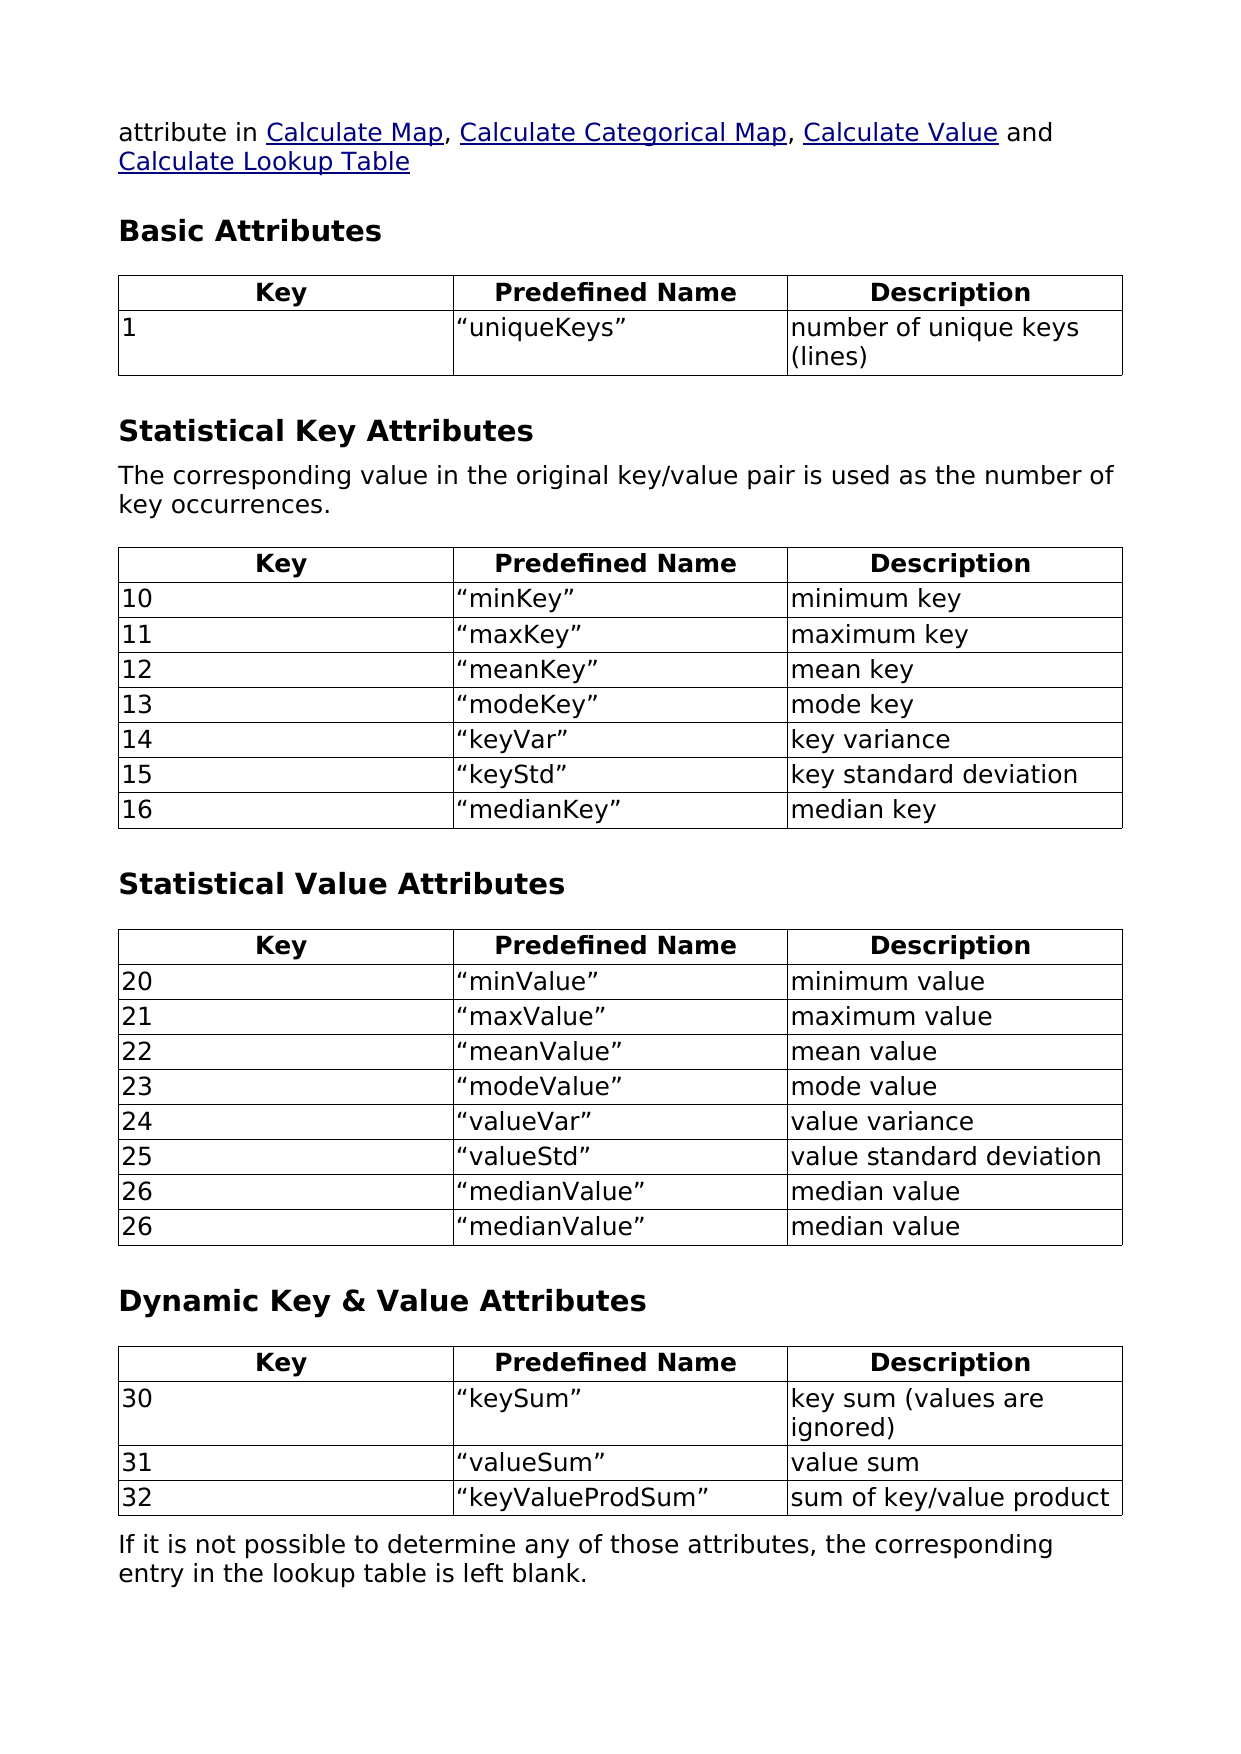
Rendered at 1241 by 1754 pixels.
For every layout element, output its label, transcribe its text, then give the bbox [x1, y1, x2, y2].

table_cell 23 [119, 1070, 453, 1104]
table_cell “maxKey” [454, 618, 787, 652]
table_cell number of unique keys (lines) [788, 311, 1122, 374]
table_cell 32 [119, 1481, 453, 1515]
table_cell value sum [788, 1446, 1122, 1480]
table_cell 31 [119, 1446, 453, 1480]
table_cell median value [788, 1175, 1122, 1209]
table_cell “modeValue” [454, 1070, 787, 1104]
table_cell 26 [119, 1210, 453, 1244]
table_cell “meanKey” [454, 653, 787, 687]
table_cell “keyVar” [454, 723, 787, 757]
table_cell “meanValue” [454, 1035, 787, 1069]
table_cell maximum value [788, 1000, 1122, 1034]
table_cell “valueSum” [454, 1446, 787, 1480]
table_cell 20 [119, 965, 453, 999]
table_cell mean value [788, 1035, 1122, 1069]
table_header Description [788, 548, 1122, 582]
table_cell “keyValueProdSum” [454, 1481, 787, 1515]
table_cell 10 [119, 583, 453, 617]
table_cell 24 [119, 1105, 453, 1139]
table_header Description [788, 1347, 1122, 1381]
table_cell mode value [788, 1070, 1122, 1104]
table_cell “minKey” [454, 583, 787, 617]
table_cell “medianValue” [454, 1175, 787, 1209]
table_cell 1 [119, 311, 453, 374]
subtitle Statistical Key Attributes [118, 414, 1122, 448]
table_cell “uniqueKeys” [454, 311, 787, 374]
text attribute in Calculate Map, Calculate Categorical Map, Calculate Value and Calculate Lookup Table [118, 118, 1122, 176]
subtitle Statistical Value Attributes [118, 867, 1122, 901]
table_cell key variance [788, 723, 1122, 757]
table_cell 26 [119, 1175, 453, 1209]
table_header Description [788, 276, 1122, 310]
table_cell minimum value [788, 965, 1122, 999]
table_header Predefined Name [454, 930, 787, 964]
text The corresponding value in the original key/value pair is used as the number of key occurrences. [118, 461, 1122, 519]
table_cell value standard deviation [788, 1140, 1122, 1174]
table_cell 14 [119, 723, 453, 757]
table_cell “maxValue” [454, 1000, 787, 1034]
table_cell 16 [119, 793, 453, 827]
table_cell “minValue” [454, 965, 787, 999]
table_cell “medianKey” [454, 793, 787, 827]
table_cell key standard deviation [788, 758, 1122, 792]
table_cell maximum key [788, 618, 1122, 652]
text If it is not possible to determine any of those attributes, the corresponding entry in the lookup table is left blank. [118, 1530, 1122, 1588]
table_cell “keyStd” [454, 758, 787, 792]
table_header Predefined Name [454, 1347, 787, 1381]
table_header Key [119, 276, 453, 310]
table_cell “medianValue” [454, 1210, 787, 1244]
table_cell median key [788, 793, 1122, 827]
table_cell 30 [119, 1382, 453, 1445]
table_cell “valueStd” [454, 1140, 787, 1174]
table_cell minimum key [788, 583, 1122, 617]
table_header Key [119, 930, 453, 964]
table_cell mode key [788, 688, 1122, 722]
table_header Description [788, 930, 1122, 964]
table_cell value variance [788, 1105, 1122, 1139]
table_header Predefined Name [454, 548, 787, 582]
table_cell “modeKey” [454, 688, 787, 722]
table_cell “valueVar” [454, 1105, 787, 1139]
table_header Predefined Name [454, 276, 787, 310]
table_cell mean key [788, 653, 1122, 687]
subtitle Dynamic Key & Value Attributes [118, 1284, 1122, 1318]
table_cell 21 [119, 1000, 453, 1034]
table_cell sum of key/value product [788, 1481, 1122, 1515]
table_cell 15 [119, 758, 453, 792]
table_cell “keySum” [454, 1382, 787, 1445]
table_cell 25 [119, 1140, 453, 1174]
table_cell median value [788, 1210, 1122, 1244]
table_header Key [119, 548, 453, 582]
table_cell 13 [119, 688, 453, 722]
table_cell key sum (values are ignored) [788, 1382, 1122, 1445]
table_cell 11 [119, 618, 453, 652]
table_header Key [119, 1347, 453, 1381]
table_cell 22 [119, 1035, 453, 1069]
table_cell 12 [119, 653, 453, 687]
subtitle Basic Attributes [118, 214, 1122, 248]
